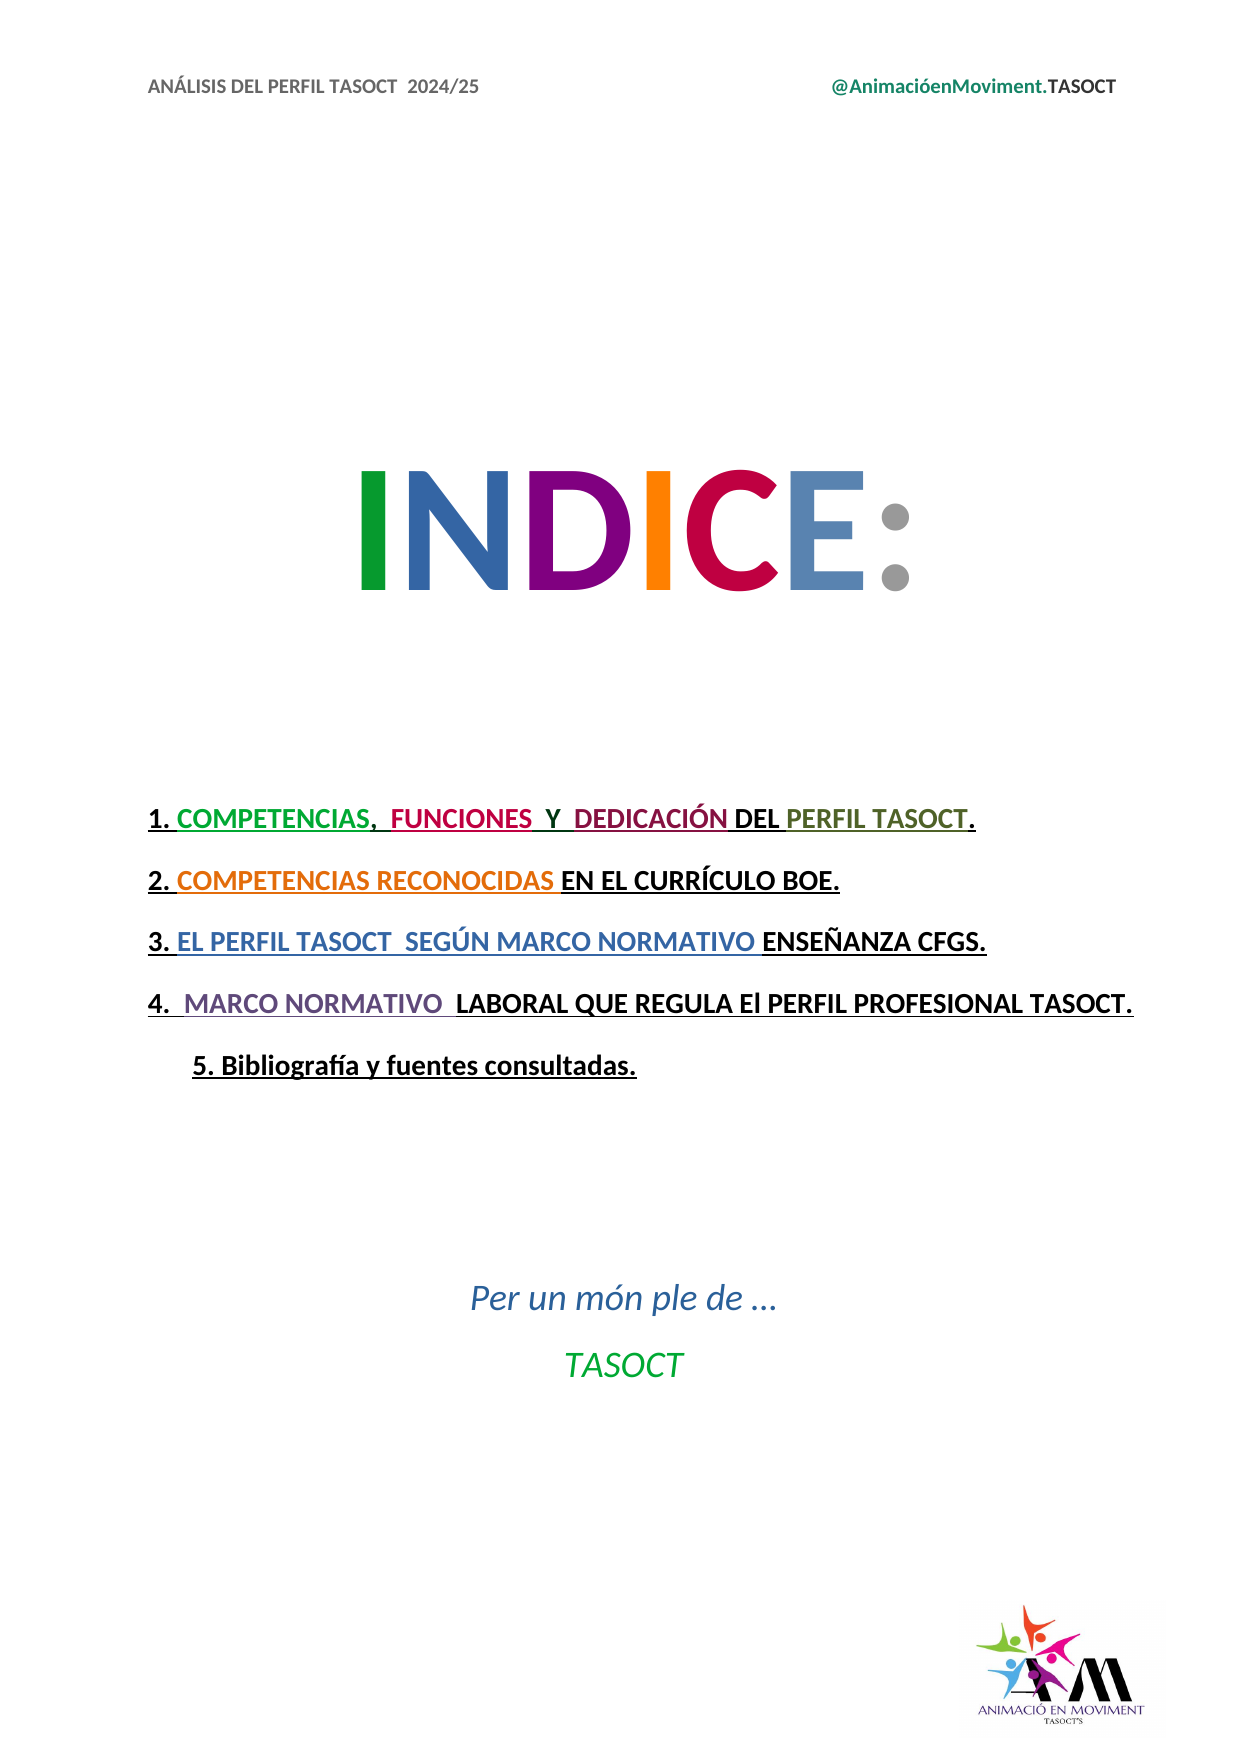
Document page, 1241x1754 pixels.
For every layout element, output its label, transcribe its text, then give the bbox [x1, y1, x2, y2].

text 4. MARCO NORMATIVO LABORAL QUE REGULA El PERFIL PROFESIONAL TASOCT. [148, 985, 1181, 1021]
text TASOCT [148, 1341, 1122, 1387]
text 2. COMPETENCIAS RECONOCIDAS EN EL CURRÍCULO BOE. [148, 862, 1122, 897]
picture [959, 1600, 1166, 1738]
text Per un món ple de … [148, 1274, 1122, 1319]
text 3. EL PERFIL TASOCT SEGÚN MARCO NORMATIVO ENSEÑANZA CFGS. [148, 923, 1122, 959]
text INDICE: [148, 413, 1122, 637]
text 5. Bibliografía y fuentes consultadas. [177, 1047, 1122, 1082]
text 1. COMPETENCIAS, FUNCIONES Y DEDICACIÓN DEL PERFIL TASOCT. [148, 800, 1122, 835]
